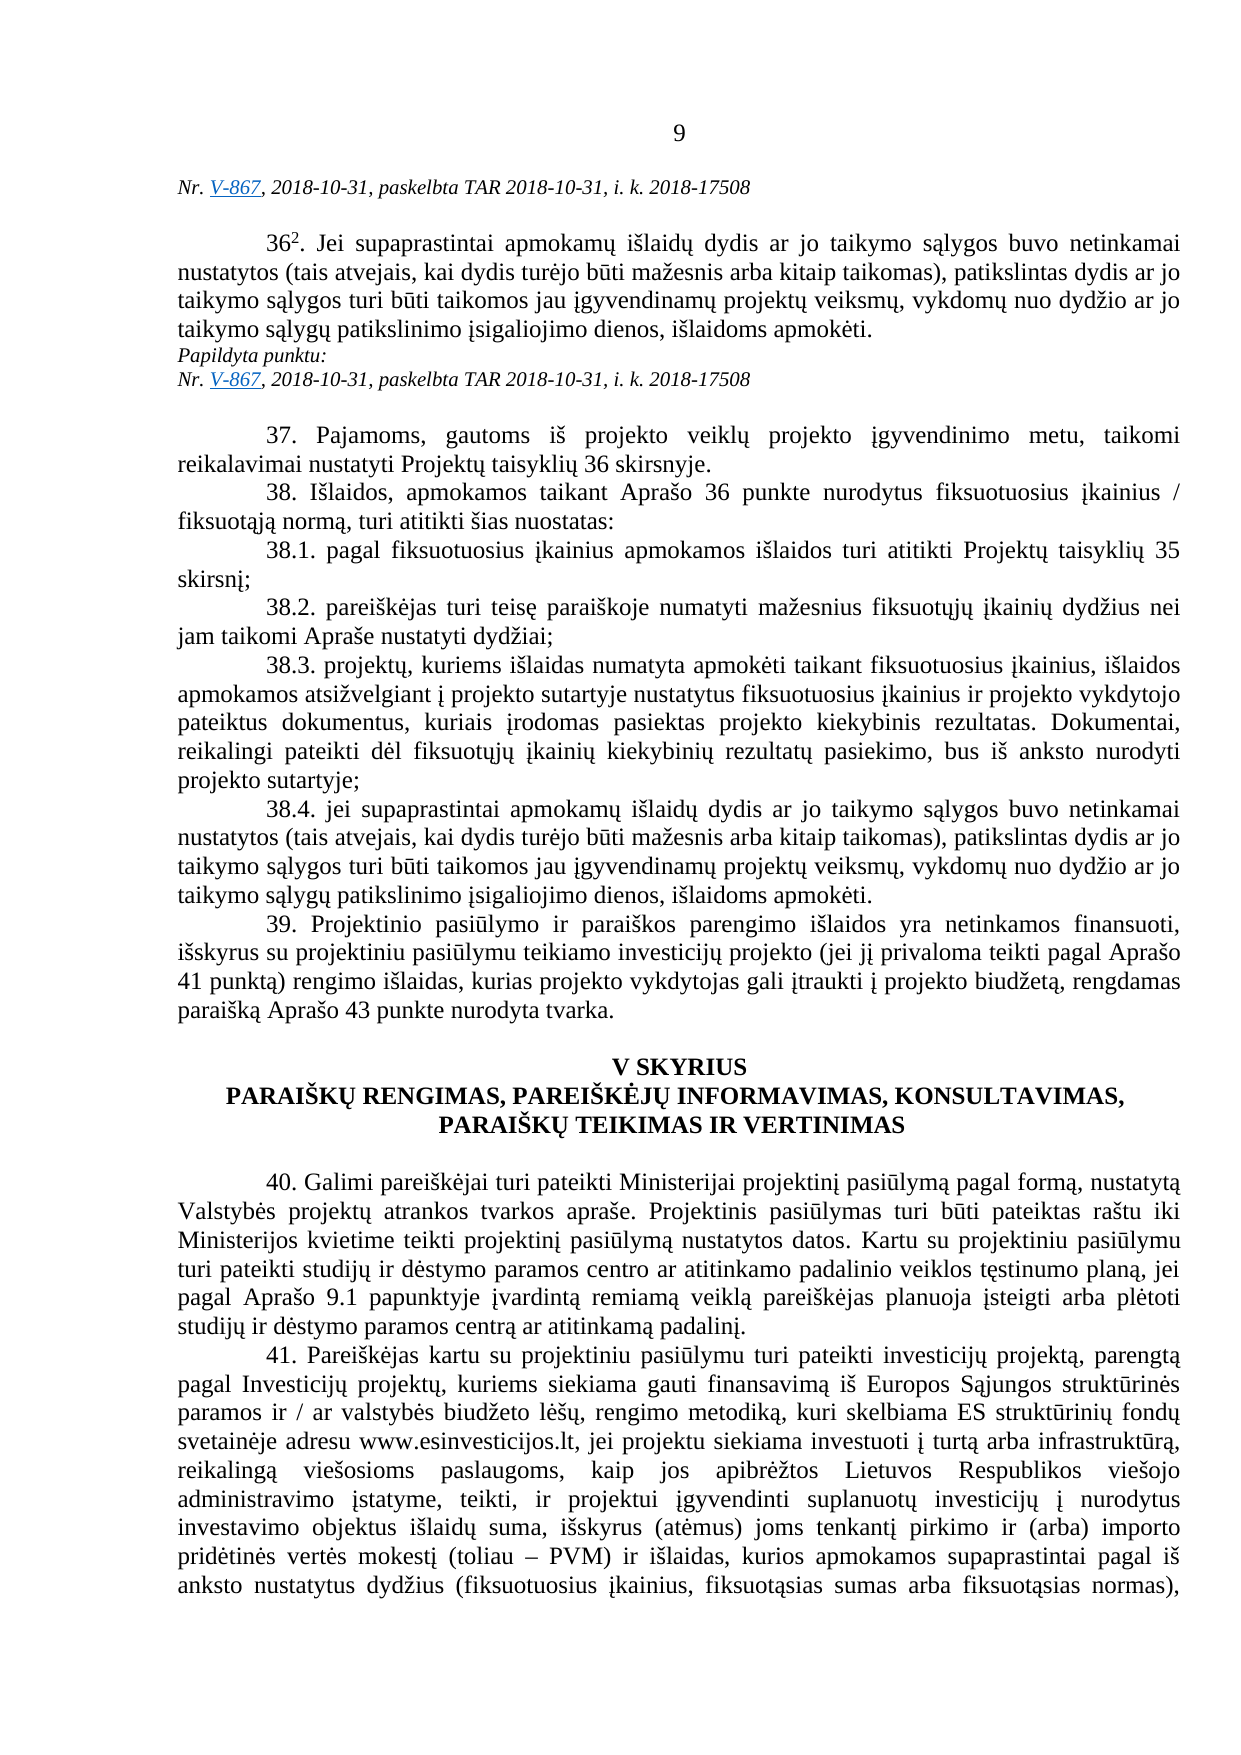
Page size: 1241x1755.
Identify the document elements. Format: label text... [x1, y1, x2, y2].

text 41. Pareiškėjas kartu su projektiniu pasiūlymu turi pateikti investicijų projektą, parengtą pagal Investicijų projektų, kuriems siekiama gauti finansavimą iš Europos Sąjungos struktūrinės paramos ir / ar valstybės biudžeto lėšų, rengimo metodiką, kuri skelbiama ES struktūrinių fondų svetainėje adresu www.esinvesticijos.lt, jei projektu siekiama investuoti į turtą arba infrastruktūrą, reikalingą viešosioms paslaugoms, kaip jos apibrėžtos Lietuvos Respublikos viešojo administravimo įstatyme, teikti, ir projektui įgyvendinti suplanuotų investicijų į nurodytus investavimo objektus išlaidų suma, išskyrus (atėmus) joms tenkantį pirkimo ir (arba) importo pridėtinės vertės mokestį (toliau – PVM) ir išlaidas, kurios apmokamos supaprastintai pagal iš anksto nustatytus dydžius (fiksuotuosius įkainius, fiksuotąsias sumas arba fiksuotąsias normas), [177, 1340, 1181, 1599]
text PARAIŠKŲ RENGIMAS, PAREIŠKĖJŲ INFORMAVIMAS, KONSULTAVIMAS, PARAIŠKŲ TEIKIMAS IR VERTINIMAS [177, 1081, 1167, 1139]
text 40. Galimi pareiškėjai turi pateikti Ministerijai projektinį pasiūlymą pagal formą, nustatytą Valstybės projektų atrankos tvarkos apraše. Projektinis pasiūlymas turi būti pateiktas raštu iki Ministerijos kvietime teikti projektinį pasiūlymą nustatytos datos. Kartu su projektiniu pasiūlymu turi pateikti studijų ir dėstymo paramos centro ar atitinkamo padalinio veiklos tęstinumo planą, jei pagal Aprašo 9.1 papunktyje įvardintą remiamą veiklą pareiškėjas planuoja įsteigti arba plėtoti studijų ir dėstymo paramos centrą ar atitinkamą padalinį. [177, 1167, 1181, 1340]
text Nr. V-867, 2018-10-31, paskelbta TAR 2018-10-31, i. k. 2018-17508 [177, 175, 1181, 199]
text 38.1. pagal fiksuotuosius įkainius apmokamos išlaidos turi atitikti Projektų taisyklių 35 skirsnį; [177, 535, 1181, 592]
text 38.4. jei supaprastintai apmokamų išlaidų dydis ar jo taikymo sąlygos buvo netinkamai nustatytos (tais atvejais, kai dydis turėjo būti mažesnis arba kitaip taikomas), patikslintas dydis ar jo taikymo sąlygos turi būti taikomos jau įgyvendinamų projektų veiksmų, vykdomų nuo dydžio ar jo taikymo sąlygų patikslinimo įsigaliojimo dienos, išlaidoms apmokėti. [177, 794, 1181, 909]
text 38.3. projektų, kuriems išlaidas numatyta apmokėti taikant fiksuotuosius įkainius, išlaidos apmokamos atsižvelgiant į projekto sutartyje nustatytus fiksuotuosius įkainius ir projekto vykdytojo pateiktus dokumentus, kuriais įrodomas pasiektas projekto kiekybinis rezultatas. Dokumentai, reikalingi pateikti dėl fiksuotųjų įkainių kiekybinių rezultatų pasiekimo, bus iš anksto nurodyti projekto sutartyje; [177, 650, 1181, 794]
text V SKYRIUS [177, 1052, 1181, 1081]
text 39. Projektinio pasiūlymo ir paraiškos parengimo išlaidos yra netinkamos finansuoti, išskyrus su projektiniu pasiūlymu teikiamo investicijų projekto (jei jį privaloma teikti pagal Aprašo 41 punktą) rengimo išlaidas, kurias projekto vykdytojas gali įtraukti į projekto biudžetą, rengdamas paraišką Aprašo 43 punkte nurodyta tvarka. [177, 909, 1181, 1024]
text 37. Pajamoms, gautoms iš projekto veiklų projekto įgyvendinimo metu, taikomi reikalavimai nustatyti Projektų taisyklių 36 skirsnyje. [177, 420, 1181, 477]
text Papildyta punktu: [177, 343, 1181, 367]
text 362. Jei supaprastintai apmokamų išlaidų dydis ar jo taikymo sąlygos buvo netinkamai nustatytos (tais atvejais, kai dydis turėjo būti mažesnis arba kitaip taikomas), patikslintas dydis ar jo taikymo sąlygos turi būti taikomos jau įgyvendinamų projektų veiksmų, vykdomų nuo dydžio ar jo taikymo sąlygų patikslinimo įsigaliojimo dienos, išlaidoms apmokėti. [177, 228, 1181, 343]
text 38.2. pareiškėjas turi teisę paraiškoje numatyti mažesnius fiksuotųjų įkainių dydžius nei jam taikomi Apraše nustatyti dydžiai; [177, 592, 1181, 650]
text 38. Išlaidos, apmokamos taikant Aprašo 36 punkte nurodytus fiksuotuosius įkainius / fiksuotąją normą, turi atitikti šias nuostatas: [177, 477, 1181, 535]
text Nr. V-867, 2018-10-31, paskelbta TAR 2018-10-31, i. k. 2018-17508 [177, 367, 1181, 391]
